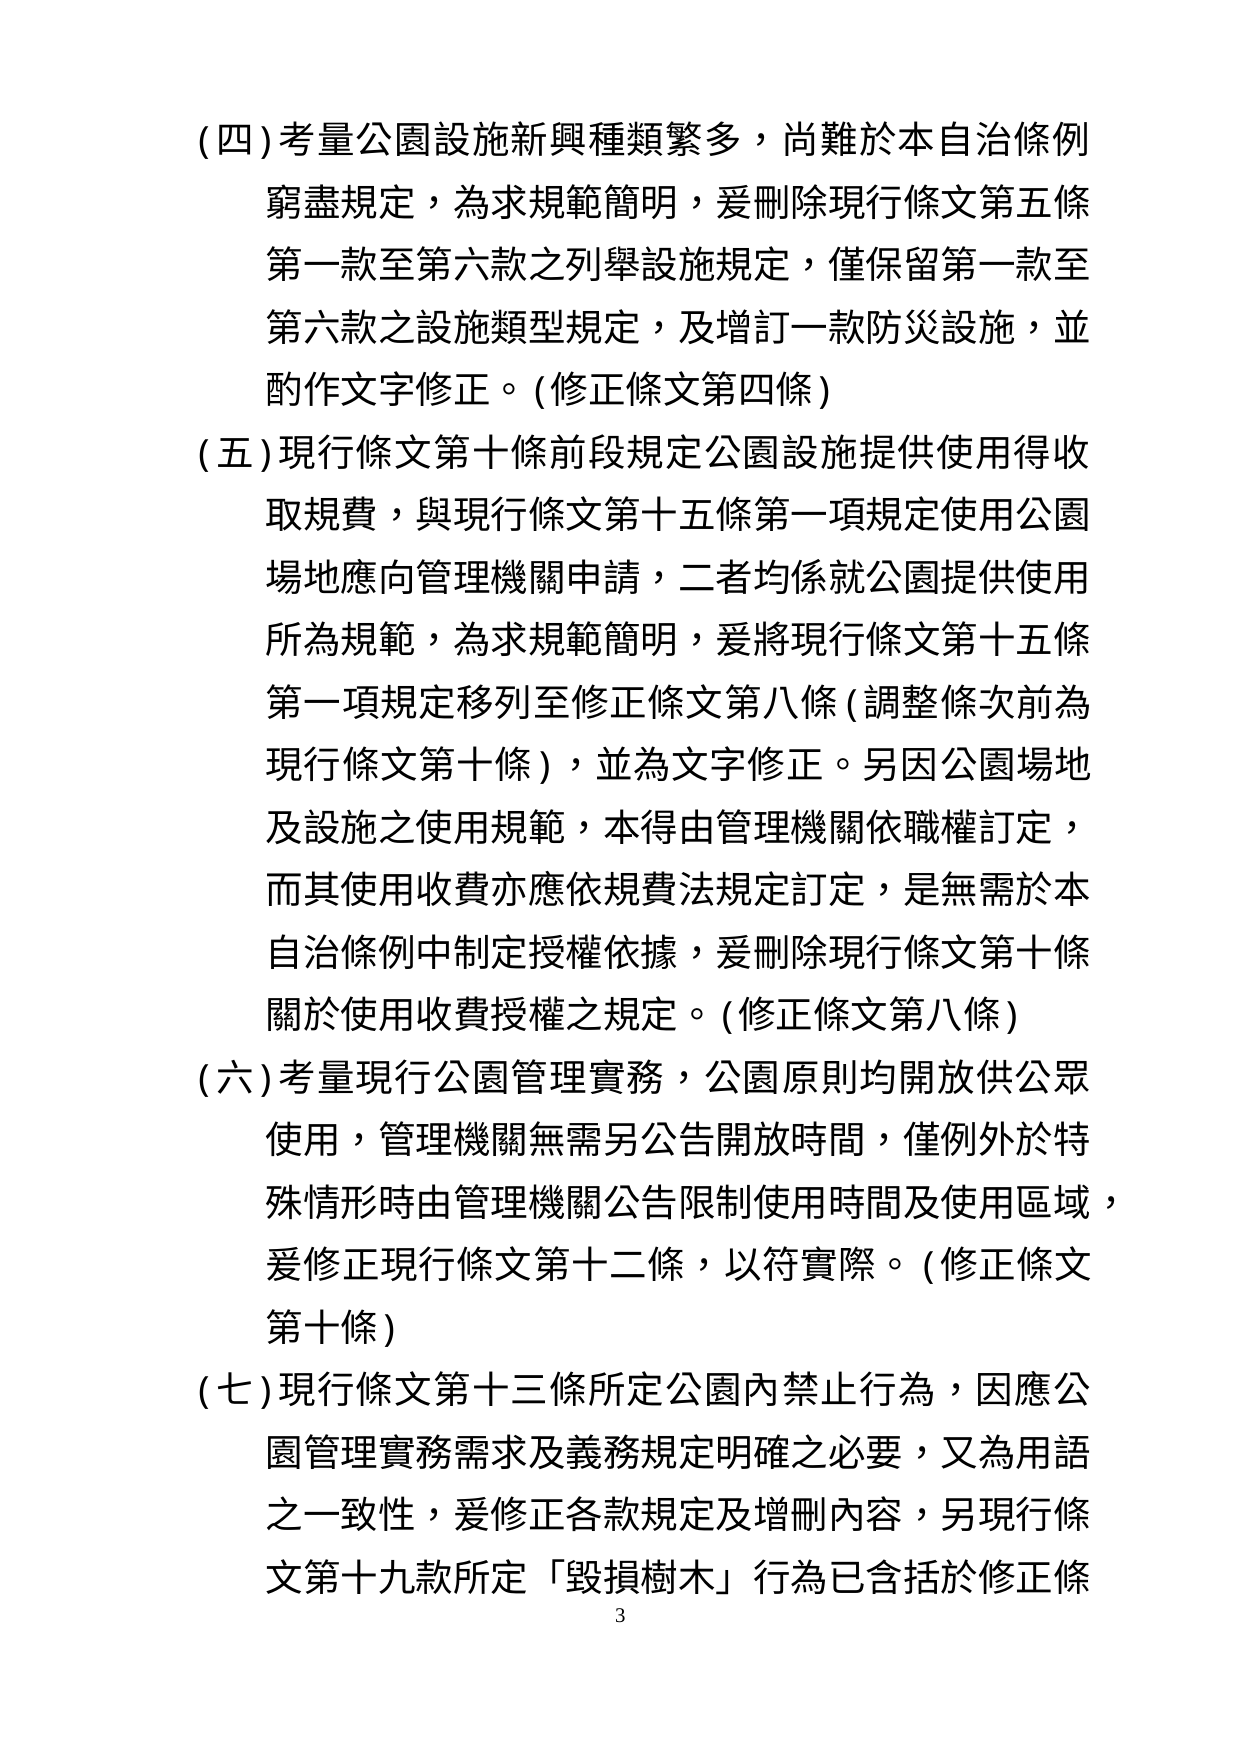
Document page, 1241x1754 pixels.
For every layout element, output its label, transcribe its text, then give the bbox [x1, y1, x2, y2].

text (六)考量現行公園管理實務，公園原則均開放供公眾使用，管理機關無需另公告開放時間，僅例外於特殊情形時由管理機關公告限制使用時間及使用區域，爰修正現行條文第十二條，以符實際。(修正條文第十條) [192, 1033, 1092, 1346]
text (七)現行條文第十三條所定公園內禁止行為，因應公園管理實務需求及義務規定明確之必要，又為用語之一致性，爰修正各款規定及增刪內容，另現行條文第十九款所定「毀損樹木」行為已含括於修正條文第一項第十三款規定之「毀損公園設施」行為內，無重複規範必要，爰予刪除，且因公園內民眾有餵食禽鳥、野生動物或棄養動物之情形，應予以禁止，爰增訂第十九款。復為明定第一項第四款所定未經許可駕駛或停放車輛之車輛之定義，爰增訂第二項。另為明確修正條文第一項第九款要件，增訂第三項規定，並增訂第四項明定損壞公園設施者，應負損害賠償責任。(修正條文第十一條) [192, 1346, 1092, 1596]
text (四)考量公園設施新興種類繁多，尚難於本自治條例窮盡規定，為求規範簡明，爰刪除現行條文第五條第一款至第六款之列舉設施規定，僅保留第一款至第六款之設施類型規定，及增訂一款防災設施，並酌作文字修正。(修正條文第四條) [192, 96, 1092, 408]
text (五)現行條文第十條前段規定公園設施提供使用得收取規費，與現行條文第十五條第一項規定使用公園場地應向管理機關申請，二者均係就公園提供使用所為規範，為求規範簡明，爰將現行條文第十五條第一項規定移列至修正條文第八條(調整條次前為現行條文第十條)，並為文字修正。另因公園場地及設施之使用規範，本得由管理機關依職權訂定，而其使用收費亦應依規費法規定訂定，是無需於本自治條例中制定授權依據，爰刪除現行條文第十條關於使用收費授權之規定。(修正條文第八條) [192, 408, 1092, 1033]
